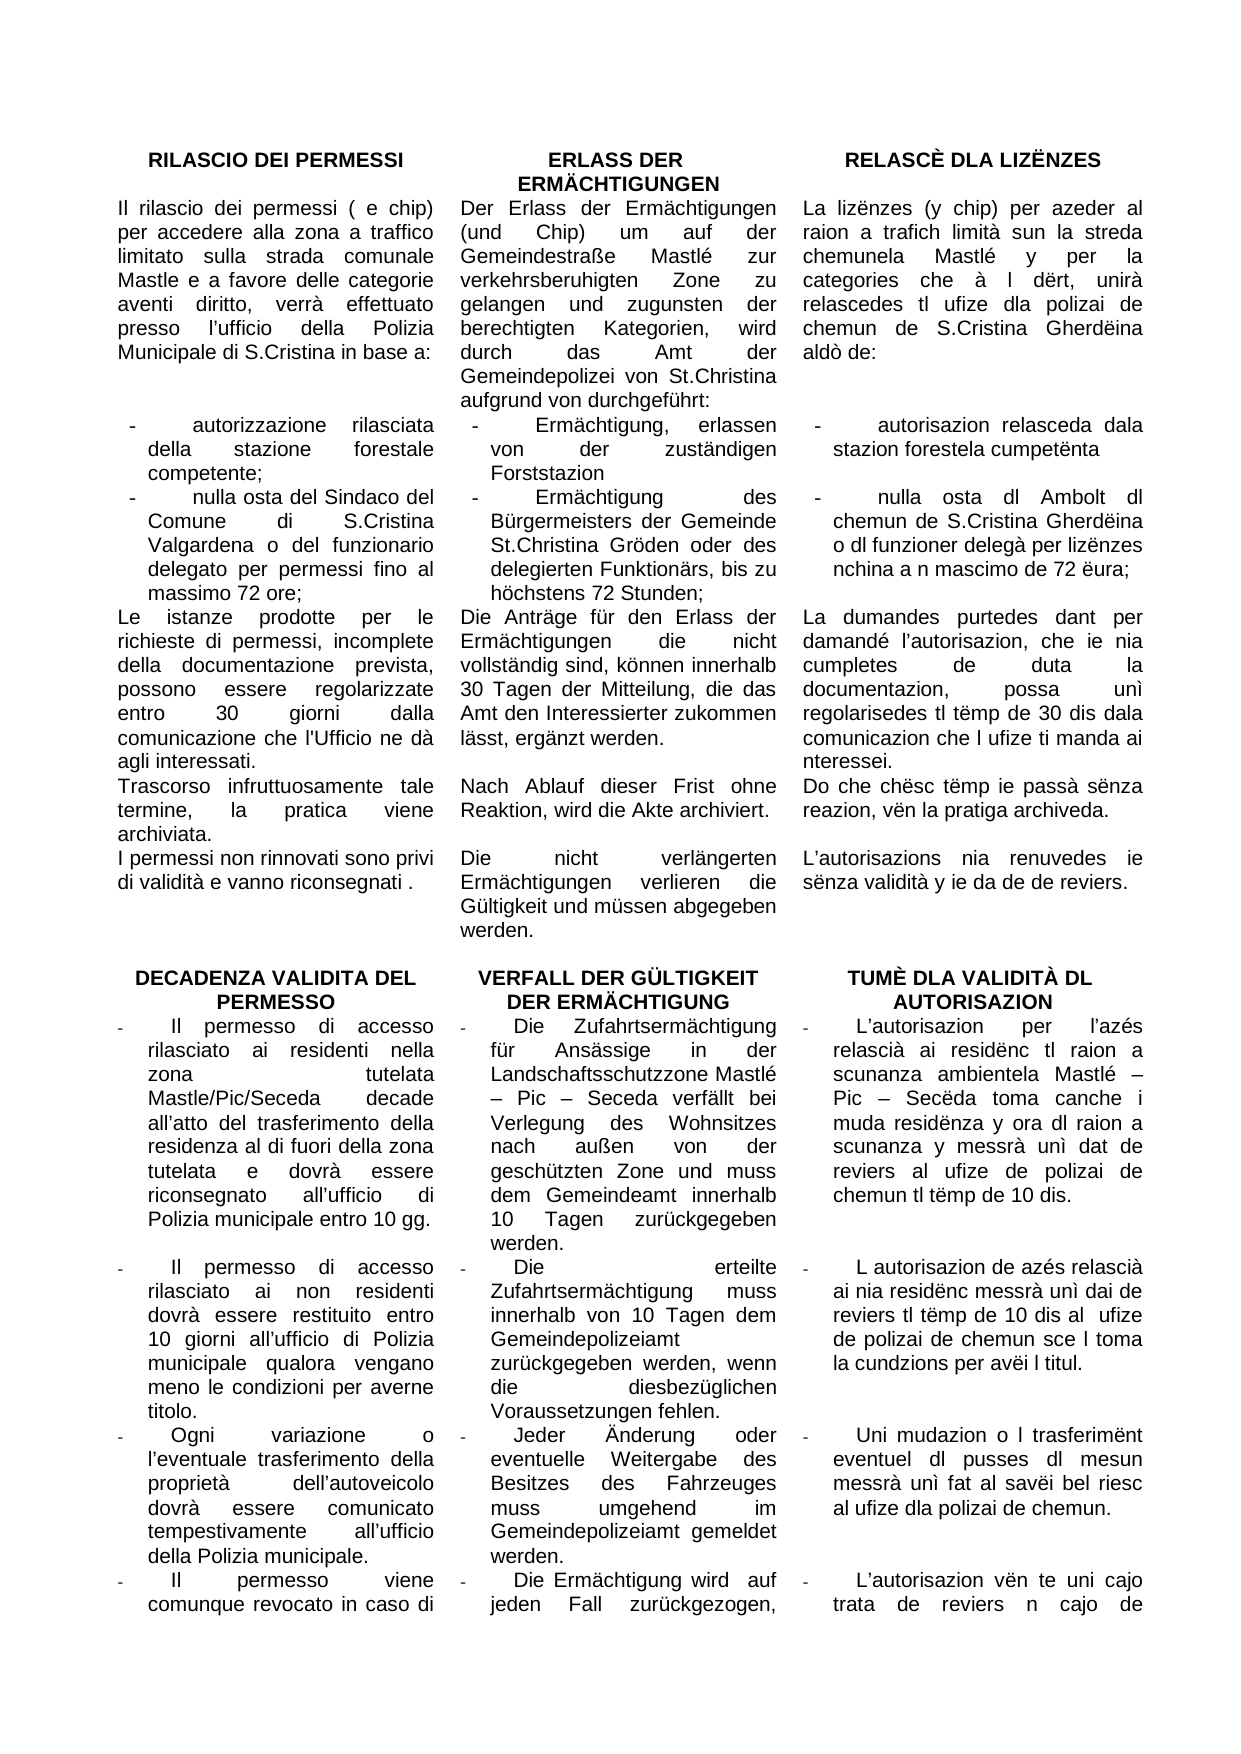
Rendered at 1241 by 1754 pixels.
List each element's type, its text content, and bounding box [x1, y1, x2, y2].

table_cell TUMÈ DLA VALIDITÀ DL AUTORISAZION [795, 966, 1162, 1014]
table_cell Jeder Änderung oder eventuelle Weitergabe des Besitzes des Fahrzeuges muss umgehend im Gemeindepolizeiamt gemeldet werden. [453, 1423, 795, 1568]
table_cell Die Anträge für den Erlass der Ermächtigungen die nicht vollständig sind, können innerhalb 30 Tagen der Mitteilung, die das Amt den Interessierter zukommen lässt, ergänzt werden. [453, 605, 795, 773]
table_cell DECADENZA VALIDITA DEL PERMESSO [110, 966, 453, 1014]
table_cell Uni mudazion o l trasferimënt eventuel dl pusses dl mesun messrà unì fat al savëi bel riesc al ufize dla polizai de chemun. [795, 1423, 1162, 1568]
table_cell L’autorisazion vën te uni cajo trata de reviers n cajo de [795, 1568, 1162, 1616]
table_cell Ermächtigung, erlassen von der zuständigen Forststazion [453, 413, 795, 485]
table_cell Le istanze prodotte per le richieste di permessi, incomplete della documentazione prevista, possono essere regolarizzate entro 30 giorni dalla comunicazione che l'Ufficio ne dà agli interessati. [110, 605, 453, 773]
table_cell Der Erlass der Ermächtigungen (und Chip) um auf der Gemeindestraße Mastlé zur verkehrsberuhigten Zone zu gelangen und zugunsten der berechtigten Kategorien, wird durch das Amt der Gemeindepolizei von St.Christina aufgrund von durchgeführt: [453, 196, 795, 412]
table_cell nulla osta dl Ambolt dl chemun de S.Cristina Gherdëina o dl funzioner delegà per lizënzes nchina a n mascimo de 72 ëura; [795, 485, 1162, 605]
table_cell L’autorisazion per l’azés relascià ai residënc tl raion a scunanza ambientela Mastlé – Pic – Secëda toma canche i muda residënza y ora dl raion a scunanza y messrà unì dat de reviers al ufize de polizai de chemun tl tëmp de 10 dis. [795, 1014, 1162, 1255]
table_cell Il permesso di accesso rilasciato ai residenti nella zona tutelata Mastle/Pic/Seceda decade all’atto del trasferimento della residenza al di fuori della zona tutelata e dovrà essere riconsegnato all’ufficio di Polizia municipale entro 10 gg. [110, 1014, 453, 1255]
table_cell Die erteilte Zufahrtsermächtigung muss innerhalb von 10 Tagen dem Gemeindepolizeiamt zurückgegeben werden, wenn die diesbezüglichen Voraussetzungen fehlen. [453, 1255, 795, 1423]
table_cell [110, 942, 453, 966]
table_cell La dumandes purtedes dant per damandé l’autorisazion, che ie nia cumpletes de duta la documentazion, possa unì regolarisedes tl tëmp de 30 dis dala comunicazion che l ufize ti manda ai nteressei. [795, 605, 1162, 773]
table_cell Il permesso viene comunque revocato in caso di [110, 1568, 453, 1616]
table_cell autorisazion relasceda dala stazion forestela cumpetënta [795, 413, 1162, 485]
table_cell autorizzazione rilasciata della stazione forestale competente; [110, 413, 453, 485]
table_cell Do che chësc tëmp ie passà sënza reazion, vën la pratiga archiveda. [795, 774, 1162, 846]
table_cell [453, 942, 795, 966]
table_cell Il rilascio dei permessi ( e chip) per accedere alla zona a traffico limitato sulla strada comunale Mastle e a favore delle categorie aventi diritto, verrà effettuato presso l’ufficio della Polizia Municipale di S.Cristina in base a: [110, 196, 453, 412]
table_cell Ermächtigung des Bürgermeisters der Gemeinde St.Christina Gröden oder des delegierten Funktionärs, bis zu höchstens 72 Stunden; [453, 485, 795, 605]
table_cell L’autorisazions nia renuvedes ie sënza validità y ie da de de reviers. [795, 846, 1162, 942]
table_cell La lizënzes (y chip) per azeder al raion a trafich limità sun la streda chemunela Mastlé y per la categories che à l dërt, unirà relascedes tl ufize dla polizai de chemun de S.Cristina Gherdëina aldò de: [795, 196, 1162, 412]
table_cell [795, 942, 1162, 966]
table_cell Ogni variazione o l’eventuale trasferimento della proprietà dell’autoveicolo dovrà essere comunicato tempestivamente all’ufficio della Polizia municipale. [110, 1423, 453, 1568]
table_cell Die Ermächtigung wird auf jeden Fall zurückgezogen, [453, 1568, 795, 1616]
table_cell Nach Ablauf dieser Frist ohne Reaktion, wird die Akte archiviert. [453, 774, 795, 846]
table_cell ERLASS DER ERMÄCHTIGUNGEN [453, 148, 795, 196]
table_cell Die Zufahrtsermächtigung für Ansässige in der Landschaftsschutzzone Mastlé – Pic – Seceda verfällt bei Verlegung des Wohnsitzes nach außen von der geschützten Zone und muss dem Gemeindeamt innerhalb 10 Tagen zurückgegeben werden. [453, 1014, 795, 1255]
table_cell RILASCIO DEI PERMESSI [110, 148, 453, 196]
table_cell Die nicht verlängerten Ermächtigungen verlieren die Gültigkeit und müssen abgegeben werden. [453, 846, 795, 942]
table_cell I permessi non rinnovati sono privi di validità e vanno riconsegnati . [110, 846, 453, 942]
table_cell VERFALL DER GÜLTIGKEIT DER ERMÄCHTIGUNG [453, 966, 795, 1014]
table_cell RELASCÈ DLA LIZËNZES [795, 148, 1162, 196]
table_cell nulla osta del Sindaco del Comune di S.Cristina Valgardena o del funzionario delegato per permessi fino al massimo 72 ore; [110, 485, 453, 605]
table_cell L autorisazion de azés relascià ai nia residënc messrà unì dai de reviers tl tëmp de 10 dis al ufize de polizai de chemun sce l toma la cundzions per avëi l titul. [795, 1255, 1162, 1423]
table_cell Trascorso infruttuosamente tale termine, la pratica viene archiviata. [110, 774, 453, 846]
table_cell Il permesso di accesso rilasciato ai non residenti dovrà essere restituito entro 10 giorni all’ufficio di Polizia municipale qualora vengano meno le condizioni per averne titolo. [110, 1255, 453, 1423]
